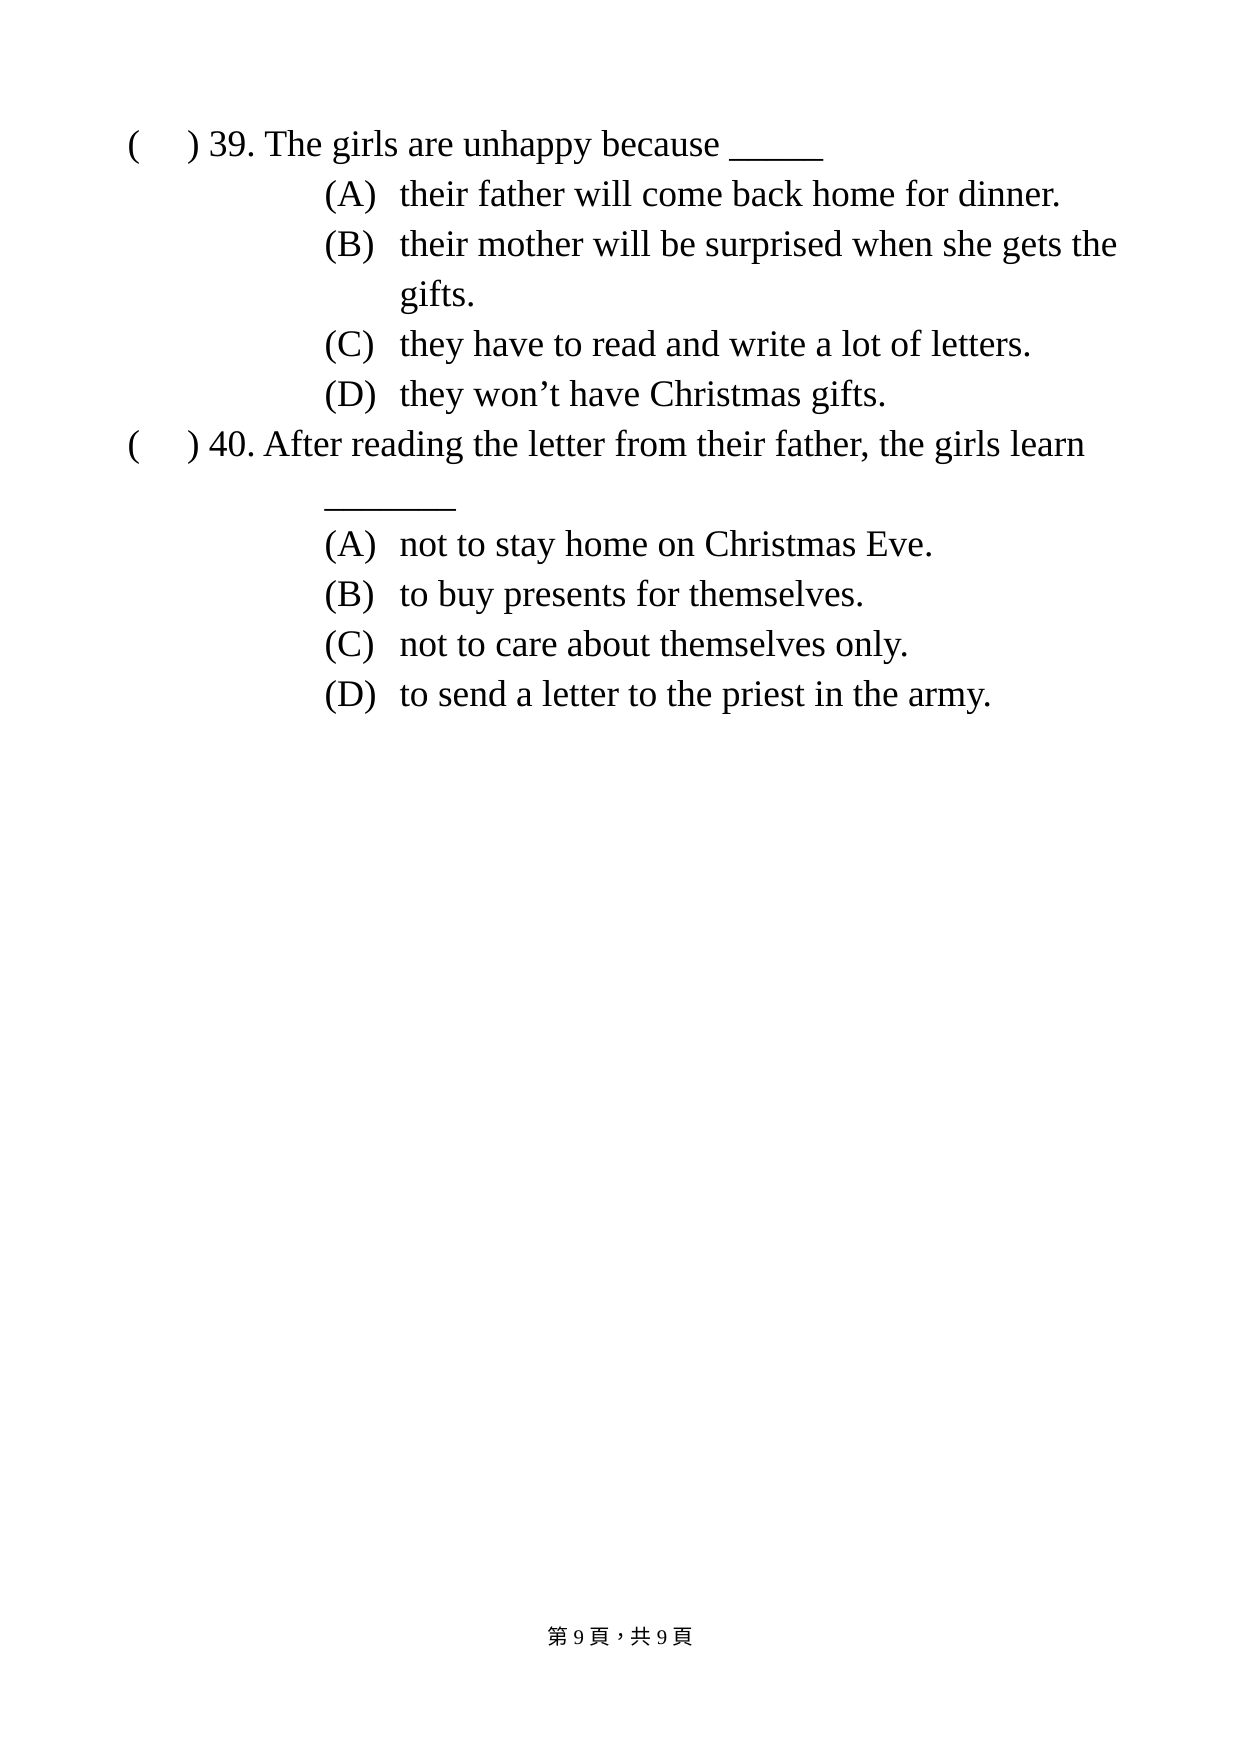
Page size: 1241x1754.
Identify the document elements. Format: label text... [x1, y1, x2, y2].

list to buy presents for themselves. [324, 569, 1122, 619]
text ( ) 40. After reading the letter from their father, the girls learn _______ [118, 419, 1122, 519]
list to send a letter to the priest in the army. [324, 669, 1122, 719]
text ( ) 39. The girls are unhappy because _____ [118, 119, 1122, 169]
list not to stay home on Christmas Eve. [324, 519, 1122, 569]
list not to care about themselves only. [324, 619, 1122, 669]
list their mother will be surprised when she gets the gifts. [324, 219, 1122, 319]
list they have to read and write a lot of letters. [324, 319, 1122, 369]
list their father will come back home for dinner. [324, 169, 1122, 219]
list they won’t have Christmas gifts. [324, 369, 1122, 419]
